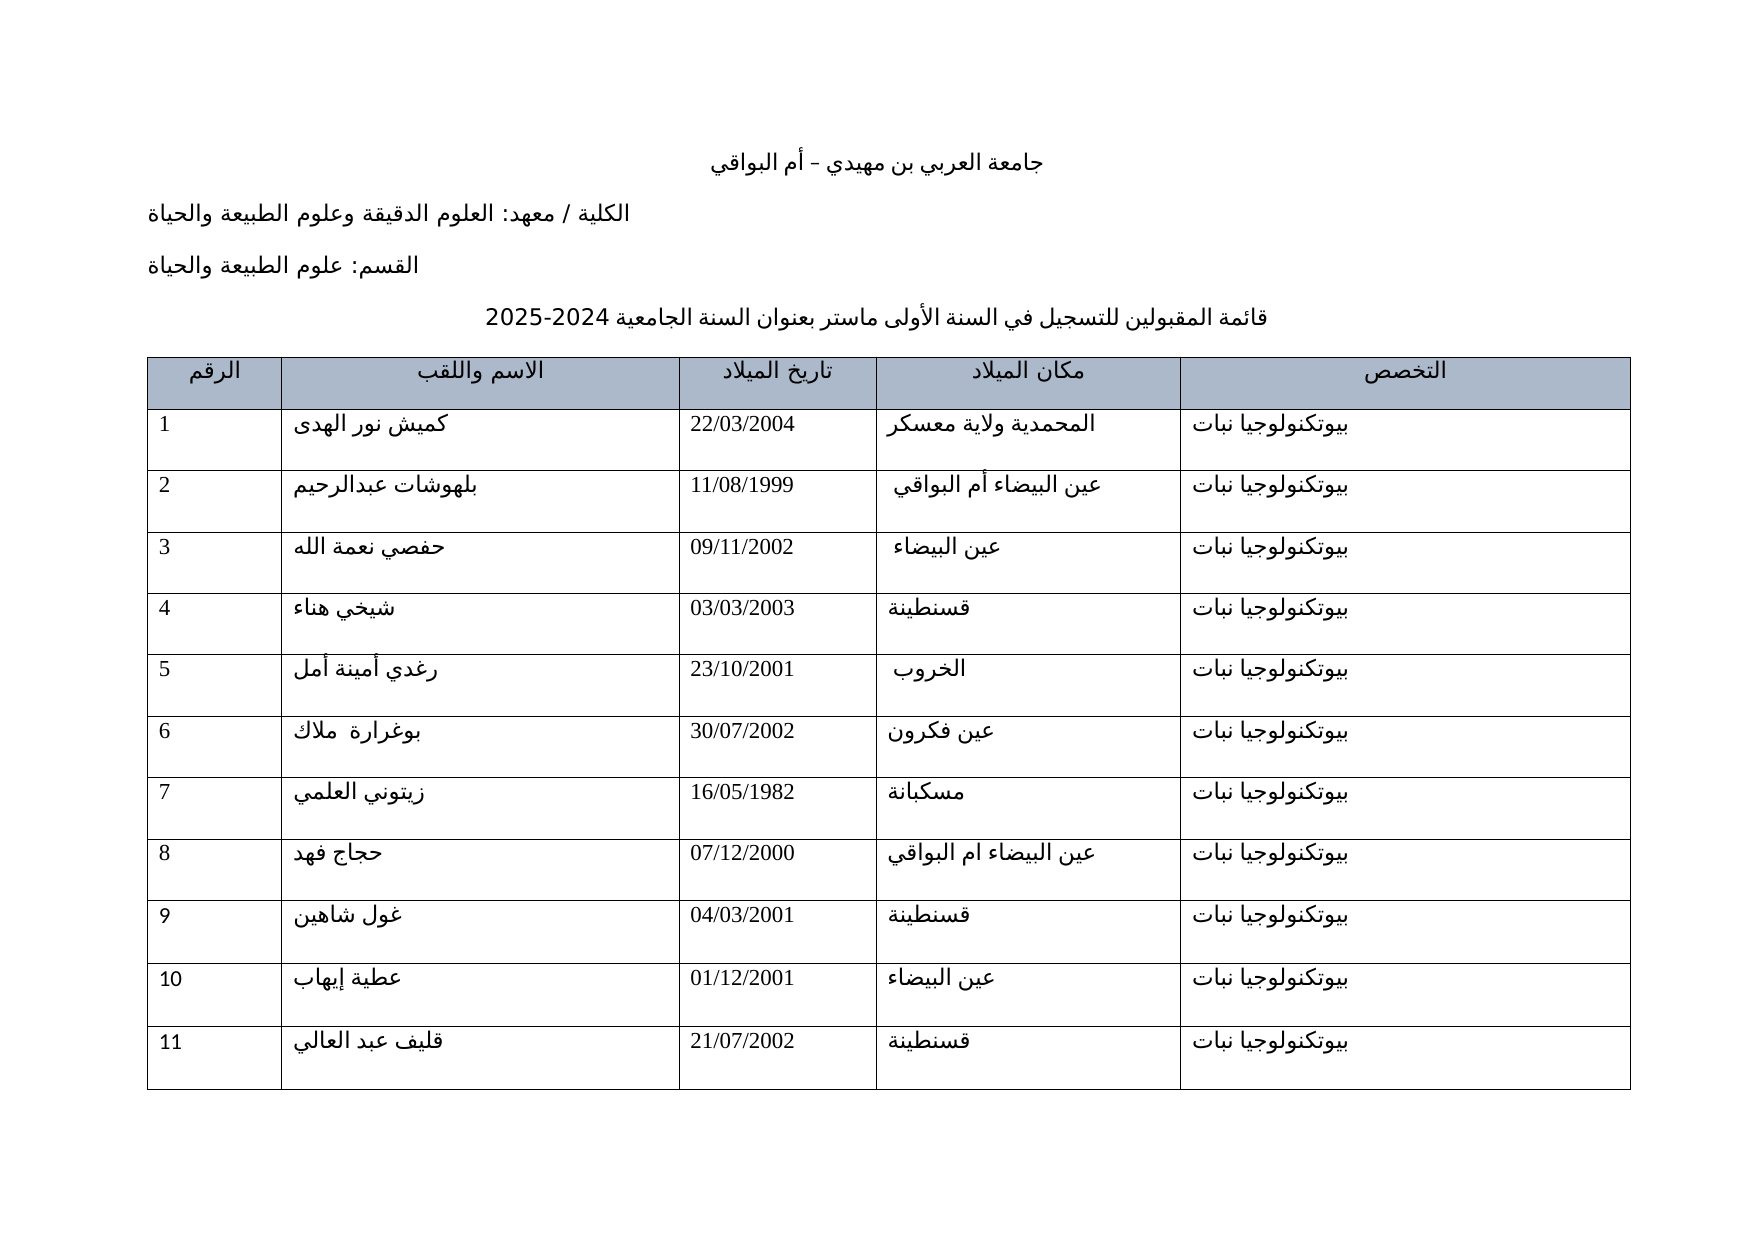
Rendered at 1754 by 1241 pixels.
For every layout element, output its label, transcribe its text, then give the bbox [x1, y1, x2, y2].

table_cell شيخي هناء [282, 594, 679, 654]
table_cell بيوتكنولوجيا نبات [1181, 655, 1630, 716]
table_header الرقم [148, 358, 281, 409]
table_cell عين البيضاء أم البواقي [877, 471, 1180, 532]
table_cell قليف عبد العالي [282, 1027, 679, 1089]
table_cell المحمدية ولاية معسكر [877, 410, 1180, 470]
table_cell 01/12/2001 [680, 964, 876, 1026]
table_cell بيوتكنولوجيا نبات [1181, 901, 1630, 963]
table_cell 09/11/2002 [680, 533, 876, 593]
table_cell 03/03/2003 [680, 594, 876, 654]
table_cell بيوتكنولوجيا نبات [1181, 964, 1630, 1026]
table_cell بيوتكنولوجيا نبات [1181, 533, 1630, 593]
table_cell زيتوني العلمي [282, 778, 679, 838]
table_cell بيوتكنولوجيا نبات [1181, 471, 1630, 532]
table_cell عطية إيهاب [282, 964, 679, 1026]
table_cell بلهوشات عبدالرحيم [282, 471, 679, 532]
table_cell عين البيضاء [877, 964, 1180, 1026]
table_cell بيوتكنولوجيا نبات [1181, 778, 1630, 838]
text جامعة العربي بن مهيدي – أم البواقي [148, 148, 1606, 176]
table_cell بوغرارة ملاك [282, 717, 679, 777]
table_header تاريخ الميلاد [680, 358, 876, 409]
table_cell 10 [148, 964, 281, 1026]
table_cell عين البيضاء [877, 533, 1180, 593]
table_cell بيوتكنولوجيا نبات [1181, 1027, 1630, 1089]
table_cell قسنطينة [877, 594, 1180, 654]
table_cell 8 [148, 840, 281, 900]
table_cell 2 [148, 471, 281, 532]
table_cell 07/12/2000 [680, 840, 876, 900]
table_cell بيوتكنولوجيا نبات [1181, 717, 1630, 777]
table_cell رغدي أمينة أمل [282, 655, 679, 716]
table_cell عين فكرون [877, 717, 1180, 777]
table_header مكان الميلاد [877, 358, 1180, 409]
table_cell 16/05/1982 [680, 778, 876, 838]
table_cell بيوتكنولوجيا نبات [1181, 840, 1630, 900]
table_cell 3 [148, 533, 281, 593]
table_cell 11/08/1999 [680, 471, 876, 532]
table_header التخصص [1181, 358, 1630, 409]
table_cell حفصي نعمة الله [282, 533, 679, 593]
table_header الاسم واللقب [282, 358, 679, 409]
text الكلية / معهد: العلوم الدقيقة وعلوم الطبيعة والحياة [148, 201, 1606, 227]
table_cell عين البيضاء ام البواقي [877, 840, 1180, 900]
table_cell 21/07/2002 [680, 1027, 876, 1089]
table_cell الخروب [877, 655, 1180, 716]
table_cell حجاج فهد [282, 840, 679, 900]
table_cell 6 [148, 717, 281, 777]
table_cell بيوتكنولوجيا نبات [1181, 410, 1630, 470]
table_cell 9 [148, 901, 281, 963]
table_cell كميش نور الهدى [282, 410, 679, 470]
text قائمة المقبولين للتسجيل في السنة الأولى ماستر بعنوان السنة الجامعية 2024-2025 [148, 303, 1606, 332]
table_cell 23/10/2001 [680, 655, 876, 716]
text القسم: علوم الطبيعة والحياة [148, 252, 1606, 279]
table_cell 4 [148, 594, 281, 654]
table_cell بيوتكنولوجيا نبات [1181, 594, 1630, 654]
table_cell 11 [148, 1027, 281, 1089]
table_cell مسكبانة [877, 778, 1180, 838]
table_cell 5 [148, 655, 281, 716]
table_cell 7 [148, 778, 281, 838]
table_cell غول شاهين [282, 901, 679, 963]
table_cell 22/03/2004 [680, 410, 876, 470]
table_cell قسنطينة [877, 1027, 1180, 1089]
table_cell 1 [148, 410, 281, 470]
table_cell 30/07/2002 [680, 717, 876, 777]
table_cell قسنطينة [877, 901, 1180, 963]
table_cell 04/03/2001 [680, 901, 876, 963]
